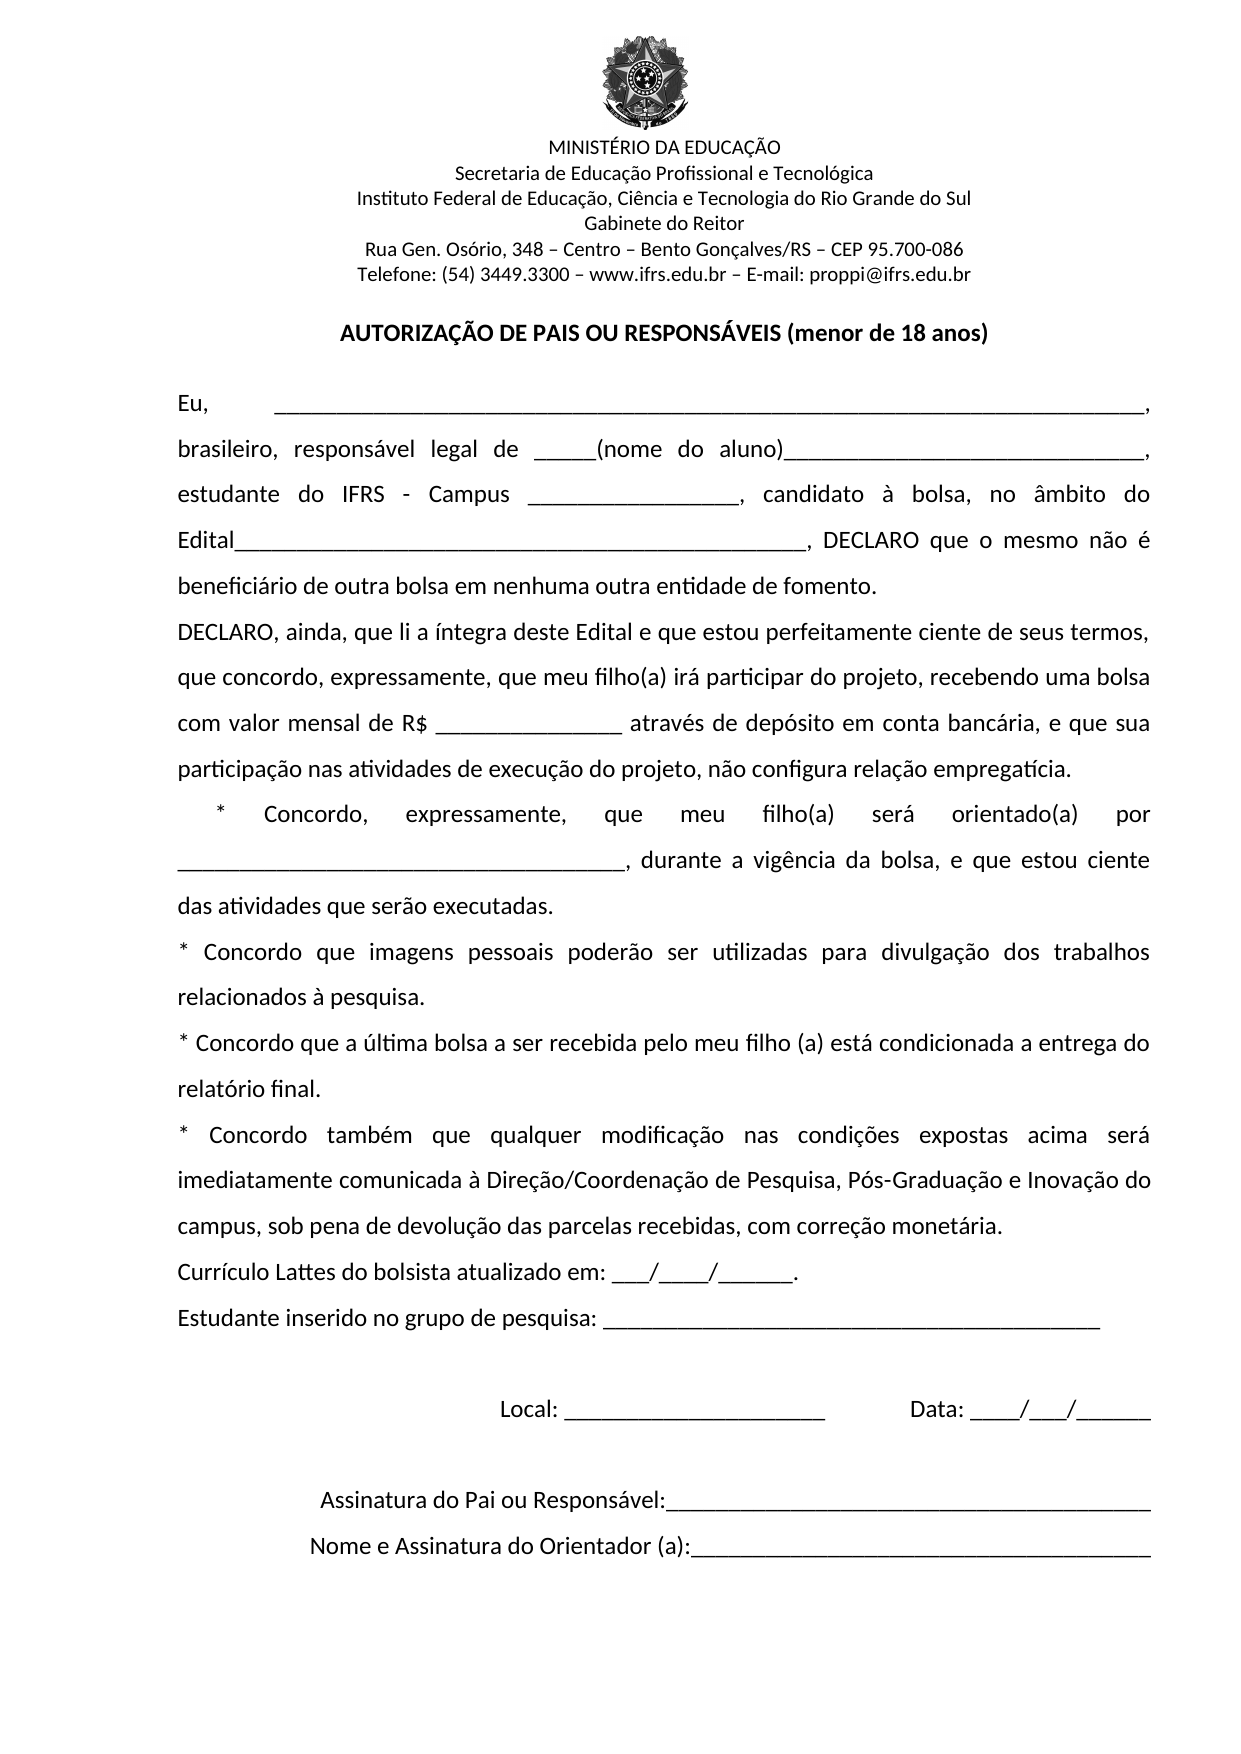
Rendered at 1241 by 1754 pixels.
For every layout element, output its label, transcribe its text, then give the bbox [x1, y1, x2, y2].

text AUTORIZAÇÃO DE PAIS OU RESPONSÁVEIS (menor de 18 anos) [177, 317, 1152, 348]
text * Concordo também que qualquer modificação nas condições expostas acima será imediatamente comunicada à Direção/Coordenação de Pesquisa, Pós-Graduação e Inovação do campus, sob pena de devolução das parcelas recebidas, com correção monetária. [177, 1119, 1152, 1241]
text Eu, ______________________________________________________________________, brasileiro, responsável legal de _____(nome do aluno)_____________________________, estudante do IFRS - Campus _________________, candidato à bolsa, no âmbito do Edital______________________________________________, DECLARO que o mesmo não é beneficiário de outra bolsa em nenhuma outra entidade de fomento. [177, 387, 1152, 601]
text DECLARO, ainda, que li a íntegra deste Edital e que estou perfeitamente ciente de seus termos, que concordo, expressamente, que meu filho(a) irá participar do projeto, recebendo uma bolsa com valor mensal de R$ _______________ através de depósito em conta bancária, e que sua participação nas atividades de execução do projeto, não configura relação empregatícia. [177, 616, 1152, 783]
text * Concordo que imagens pessoais poderão ser utilizadas para divulgação dos trabalhos relacionados à pesquisa. [177, 936, 1152, 1012]
text Currículo Lattes do bolsista atualizado em: ___/____/______. [177, 1256, 1152, 1286]
text Nome e Assinatura do Orientador (a):_____________________________________ [177, 1530, 1152, 1561]
text * Concordo que a última bolsa a ser recebida pelo meu filho (a) está condicionada a entrega do relatório final. [177, 1027, 1152, 1103]
text Estudante inserido no grupo de pesquisa: ________________________________________ [177, 1302, 1152, 1332]
text Local: _____________________ Data: ____/___/______ [177, 1393, 1152, 1424]
text * Concordo, expressamente, que meu filho(a) será orientado(a) por ____________________________________, durante a vigência da bolsa, e que estou ciente das atividades que serão executadas. [177, 799, 1152, 921]
text Assinatura do Pai ou Responsável:_______________________________________ [177, 1484, 1152, 1515]
picture [602, 36, 689, 130]
